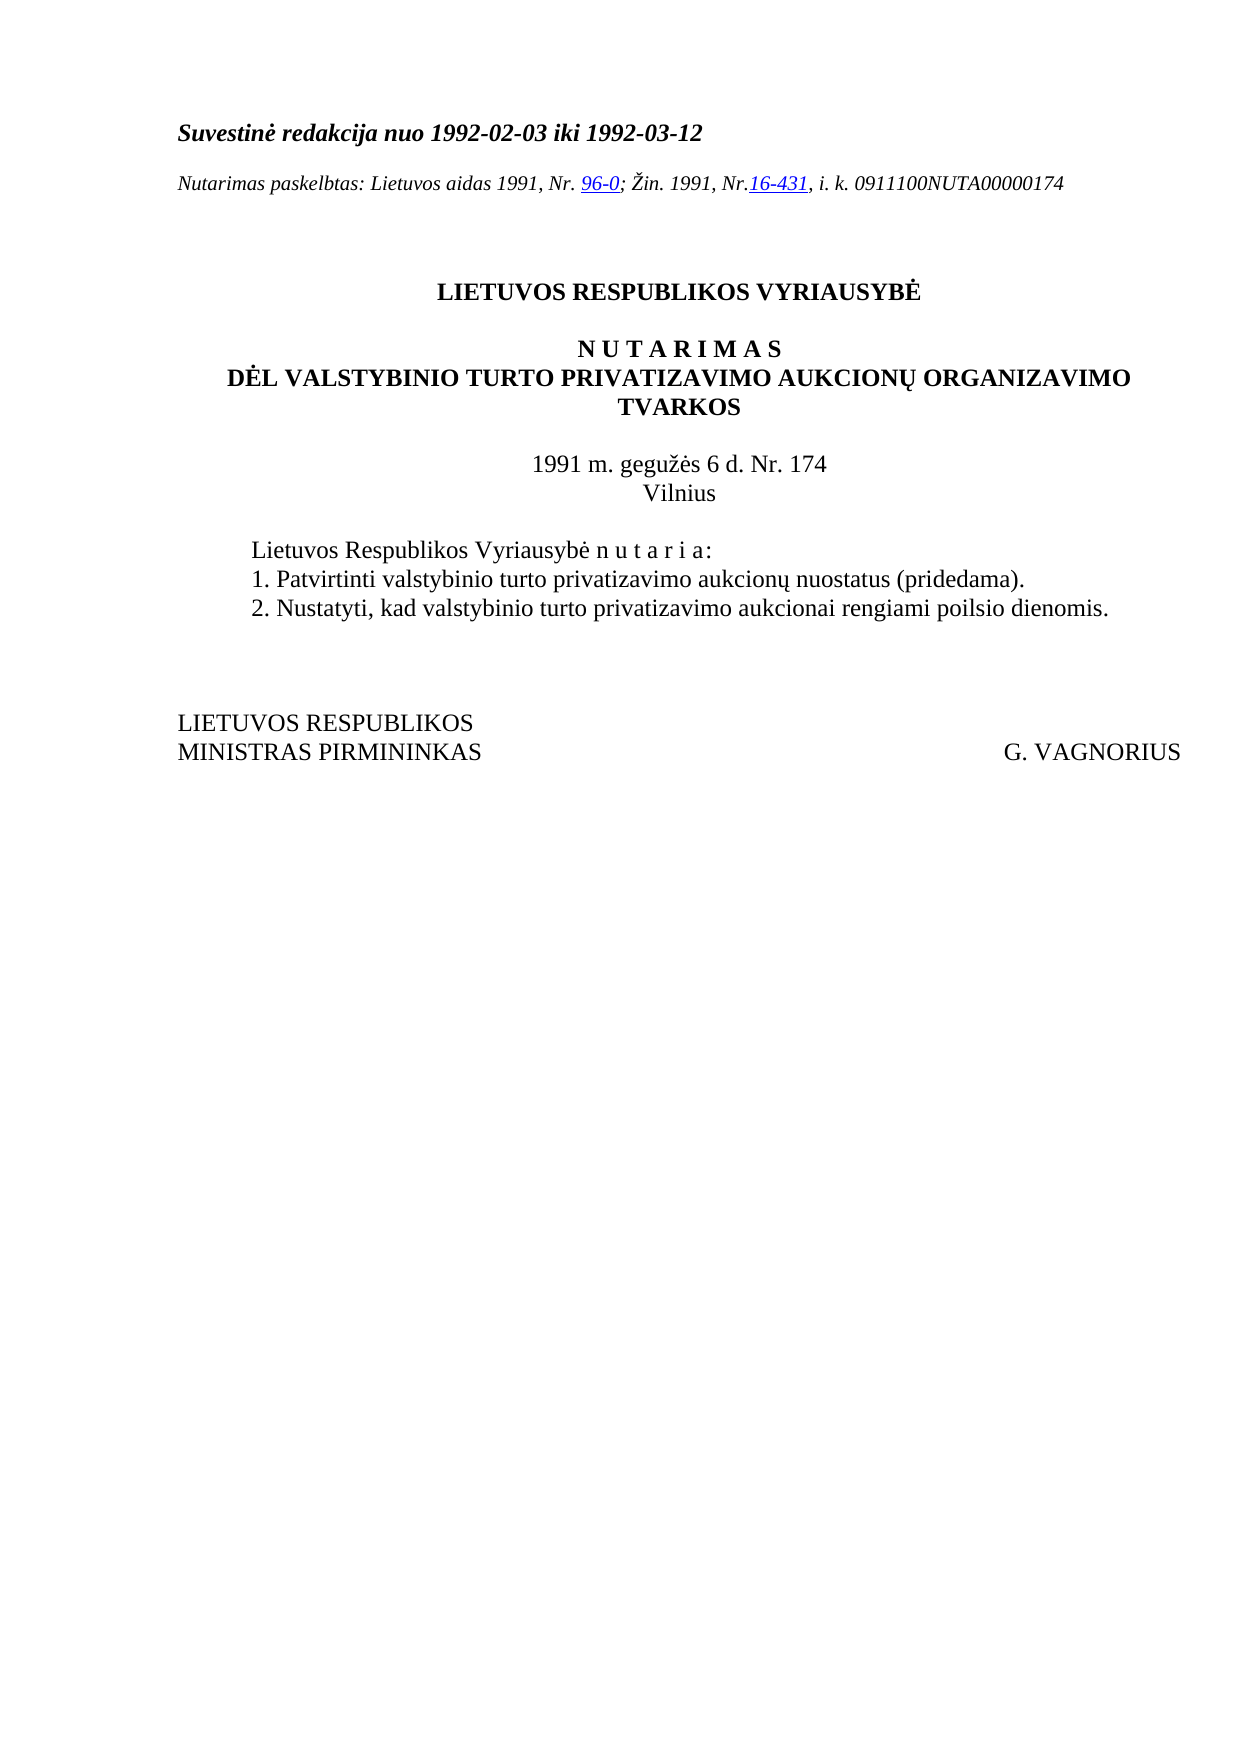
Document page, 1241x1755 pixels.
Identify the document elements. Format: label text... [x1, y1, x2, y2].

text Suvestinė redakcija nuo 1992-02-03 iki 1992-03-12 [177, 118, 1181, 147]
text LIETUVOS RESPUBLIKOS VYRIAUSYBĖ [177, 277, 1181, 305]
text 1991 m. gegužės 6 d. Nr. 174 [177, 449, 1181, 478]
text Nutarimas paskelbtas: Lietuvos aidas 1991, Nr. 96-0; Žin. 1991, Nr.16-431, i. k. 0911100NUTA00000174 [177, 171, 1181, 195]
text MINISTRAS PIRMININKAS G. VAGNORIUS [177, 737, 1181, 765]
text 1. Patvirtinti valstybinio turto privatizavimo aukcionų nuostatus (pridedama). [177, 564, 1181, 593]
text Vilnius [177, 478, 1181, 507]
text Lietuvos Respublikos Vyriausybė nutaria: [177, 535, 1181, 564]
text 2. Nustatyti, kad valstybinio turto privatizavimo aukcionai rengiami poilsio dienomis. [177, 593, 1181, 622]
text LIETUVOS RESPUBLIKOS [177, 708, 1181, 737]
text DĖL VALSTYBINIO TURTO PRIVATIZAVIMO AUKCIONŲ ORGANIZAVIMO TVARKOS [177, 363, 1181, 420]
text N U T A R I M A S [177, 334, 1181, 363]
